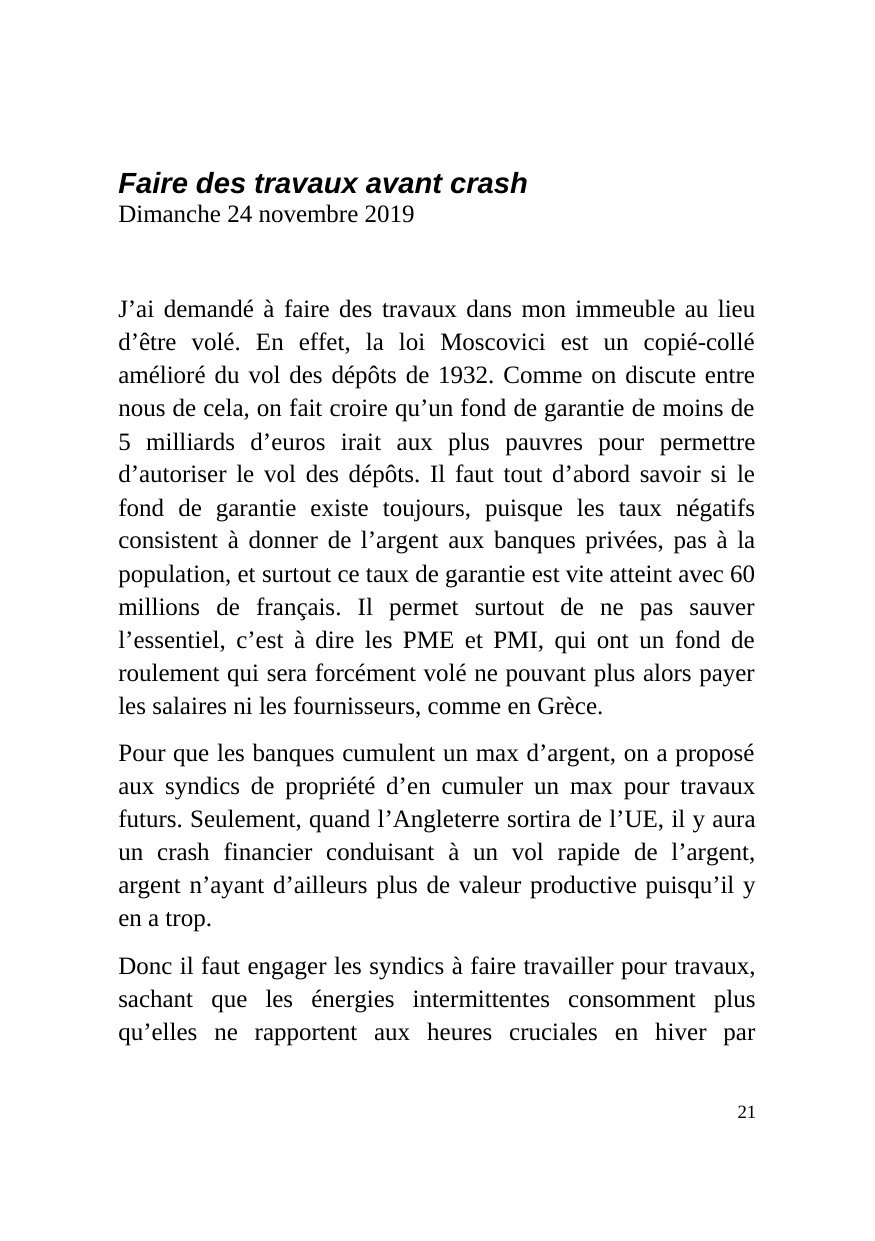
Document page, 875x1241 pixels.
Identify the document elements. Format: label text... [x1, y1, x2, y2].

subtitle Faire des travaux avant crash [118, 166, 756, 199]
text Donc il faut engager les syndics à faire travailler pour travaux, sachant que les énergies intermittentes consomment plus qu’elles ne rapportent aux heures cruciales en hiver par [118, 951, 756, 1046]
text Pour que les banques cumulent un max d’argent, on a proposé aux syndics de propriété d’en cumuler un max pour travaux futurs. Seulement, quand l’Angleterre sortira de l’UE, il y aura un crash financier conduisant à un vol rapide de l’argent, argent n’ayant d’ailleurs plus de valeur productive puisqu’il y en a trop. [118, 738, 756, 932]
text Dimanche 24 novembre 2019 [118, 199, 756, 228]
text J’ai demandé à faire des travaux dans mon immeuble au lieu d’être volé. En effet, la loi Moscovici est un copié-collé amélioré du vol des dépôts de 1932. Comme on discute entre nous de cela, on fait croire qu’un fond de garantie de moins de 5 milliards d’euros irait aux plus pauvres pour permettre d’autoriser le vol des dépôts. Il faut tout d’abord savoir si le fond de garantie existe toujours, puisque les taux négatifs consistent à donner de l’argent aux banques privées, pas à la population, et surtout ce taux de garantie est vite atteint avec 60 millions de français. Il permet surtout de ne pas sauver l’essentiel, c’est à dire les PME et PMI, qui ont un fond de roulement qui sera forcément volé ne pouvant plus alors payer les salaires ni les fournisseurs, comme en Grèce. [118, 294, 756, 719]
